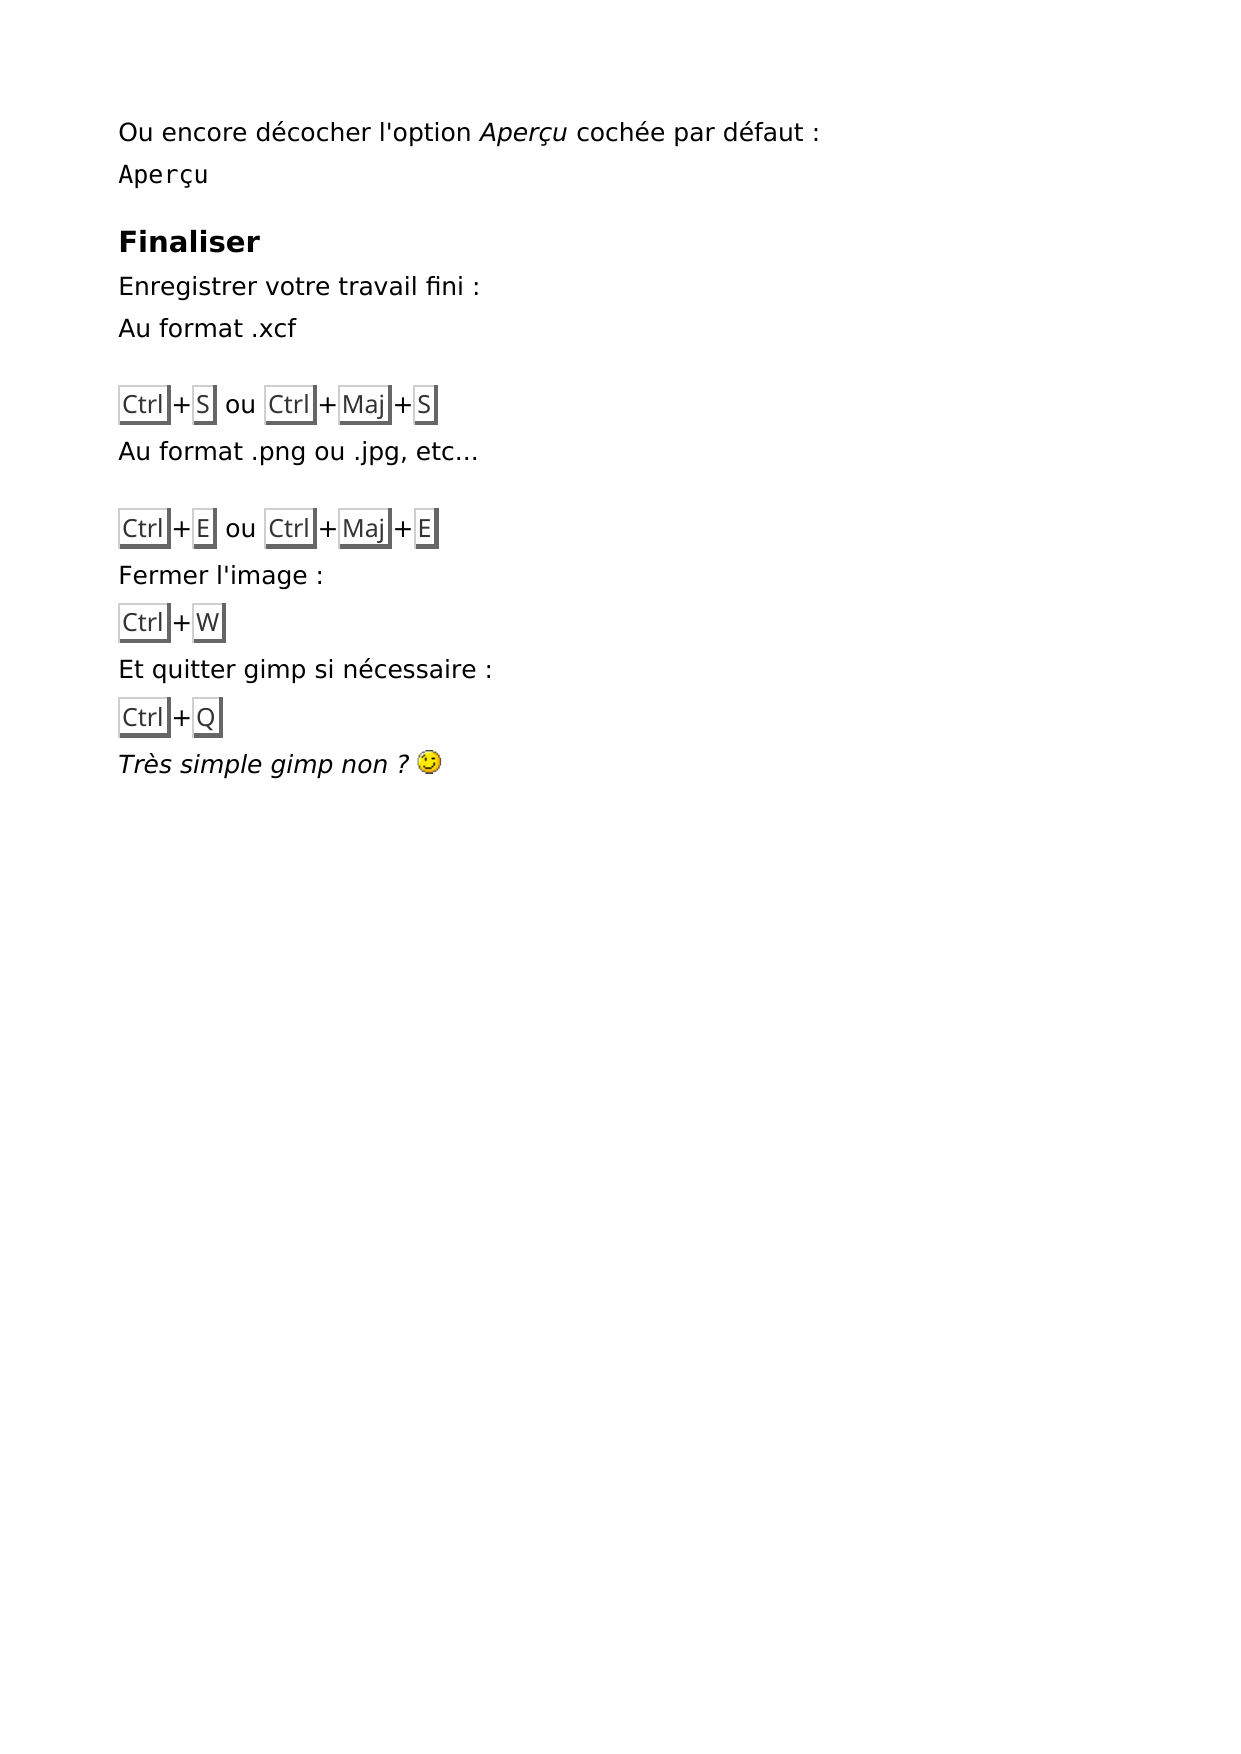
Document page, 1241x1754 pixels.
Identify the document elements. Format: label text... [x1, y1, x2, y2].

text Ou encore décocher l'option Aperçu cochée par défaut : [118, 118, 1122, 147]
text Ctrl+S ou Ctrl+Maj+S [392, 385, 413, 425]
text Ctrl+W [171, 603, 192, 643]
text Ctrl+S ou Ctrl+Maj+S [317, 385, 338, 425]
text Ctrl+E ou Ctrl+Maj+E [171, 508, 192, 549]
text Au format .png ou .jpg, etc... [118, 437, 1122, 496]
text Ctrl+S ou Ctrl+Maj+S [171, 385, 192, 425]
text Aperçu [118, 160, 1122, 189]
text Ctrl+E ou Ctrl+Maj+E [392, 508, 414, 549]
text Ctrl+S ou Ctrl+Maj+S [438, 385, 1122, 425]
text Ctrl+S ou Ctrl+Maj+S [217, 385, 264, 425]
text Enregistrer votre travail fini : [118, 272, 1122, 301]
text Ctrl+Q [223, 697, 1122, 738]
picture [417, 750, 442, 774]
text Très simple gimp non ? [118, 750, 1122, 779]
text Ctrl+W [226, 603, 1122, 643]
text Ctrl+E ou Ctrl+Maj+E [317, 508, 338, 549]
text Et quitter gimp si nécessaire : [118, 656, 1122, 685]
text Ctrl+E ou Ctrl+Maj+E [439, 508, 1122, 549]
text Ctrl+Q [171, 697, 192, 738]
subtitle Finaliser [118, 226, 1122, 260]
text Ctrl+E ou Ctrl+Maj+E [217, 508, 264, 549]
text Fermer l'image : [118, 561, 1122, 590]
text Au format .xcf [118, 314, 1122, 372]
